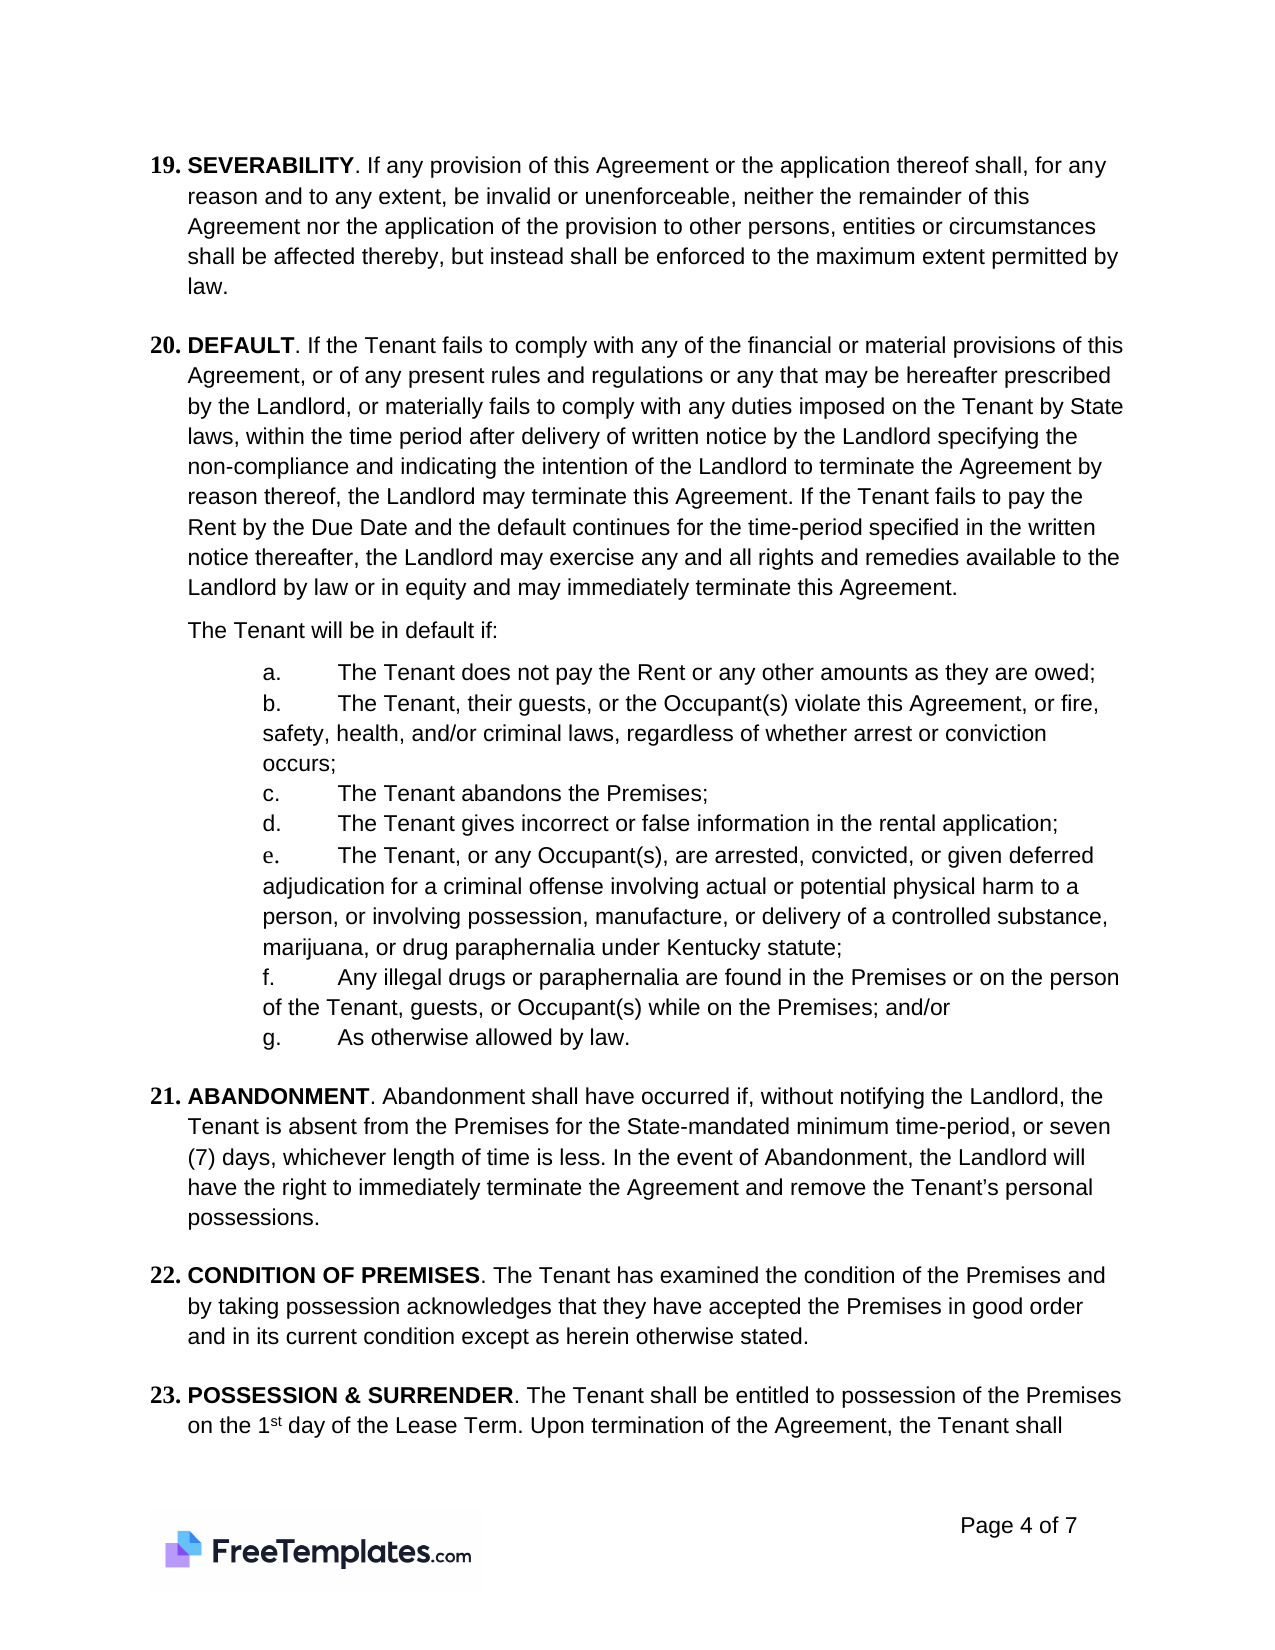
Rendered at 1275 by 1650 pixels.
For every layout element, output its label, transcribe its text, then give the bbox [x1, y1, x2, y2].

list The Tenant, or any Occupant(s), are arrested, convicted, or given deferred adjudication for a criminal offense involving actual or potential physical harm to a person, or involving possession, manufacture, or delivery of a controlled substance, marijuana, or drug paraphernalia under Kentucky statute; [262, 841, 1125, 960]
list The Tenant, their guests, or the Occupant(s) violate this Agreement, or fire, safety, health, and/or criminal laws, regardless of whether arrest or conviction occurs; [262, 689, 1125, 776]
list CONDITION OF PREMISES. The Tenant has examined the condition of the Premises and by taking possession acknowledges that they have accepted the Premises in good order and in its current condition except as herein otherwise stated. [150, 1261, 1125, 1350]
list DEFAULT. If the Tenant fails to comply with any of the financial or material provisions of this Agreement, or of any present rules and regulations or any that may be hereafter prescribed by the Landlord, or materially fails to comply with any duties imposed on the Tenant by State laws, within the time period after delivery of written notice by the Landlord specifying the non-compliance and indicating the intention of the Landlord to terminate the Agreement by reason thereof, the Landlord may terminate this Agreement. If the Tenant fails to pay the Rent by the Due Date and the default continues for the time-period specified in the written notice thereafter, the Landlord may exercise any and all rights and remedies available to the Landlord by law or in equity and may immediately terminate this Agreement. [150, 330, 1125, 600]
list POSSESSION & SURRENDER. The Tenant shall be entitled to possession of the Premises on the 1st day of the Lease Term. Upon termination of the Agreement, the Tenant shall [150, 1380, 1125, 1439]
list Any illegal drugs or paraphernalia are found in the Premises or on the person of the Tenant, guests, or Occupant(s) while on the Premises; and/or [262, 964, 1125, 1020]
list The Tenant abandons the Premises; [262, 780, 1125, 806]
list The Tenant will be in default if: [187, 617, 1125, 643]
list The Tenant gives incorrect or false information in the rental application; [262, 810, 1125, 837]
list The Tenant does not pay the Rent or any other amounts as they are owed; [262, 659, 1125, 686]
list ABANDONMENT. Abandonment shall have occurred if, without notifying the Landlord, the Tenant is absent from the Premises for the State-mandated minimum time-period, or seven (7) days, whichever length of time is less. In the event of Abandonment, the Landlord will have the right to immediately terminate the Agreement and remove the Tenant’s personal possessions. [150, 1081, 1125, 1230]
list SEVERABILITY. If any provision of this Agreement or the application thereof shall, for any reason and to any extent, be invalid or unenforceable, neither the remainder of this Agreement nor the application of the provision to other persons, entities or circumstances shall be affected thereby, but instead shall be enforced to the maximum extent permitted by law. [150, 150, 1125, 299]
list As otherwise allowed by law. [262, 1024, 1125, 1051]
